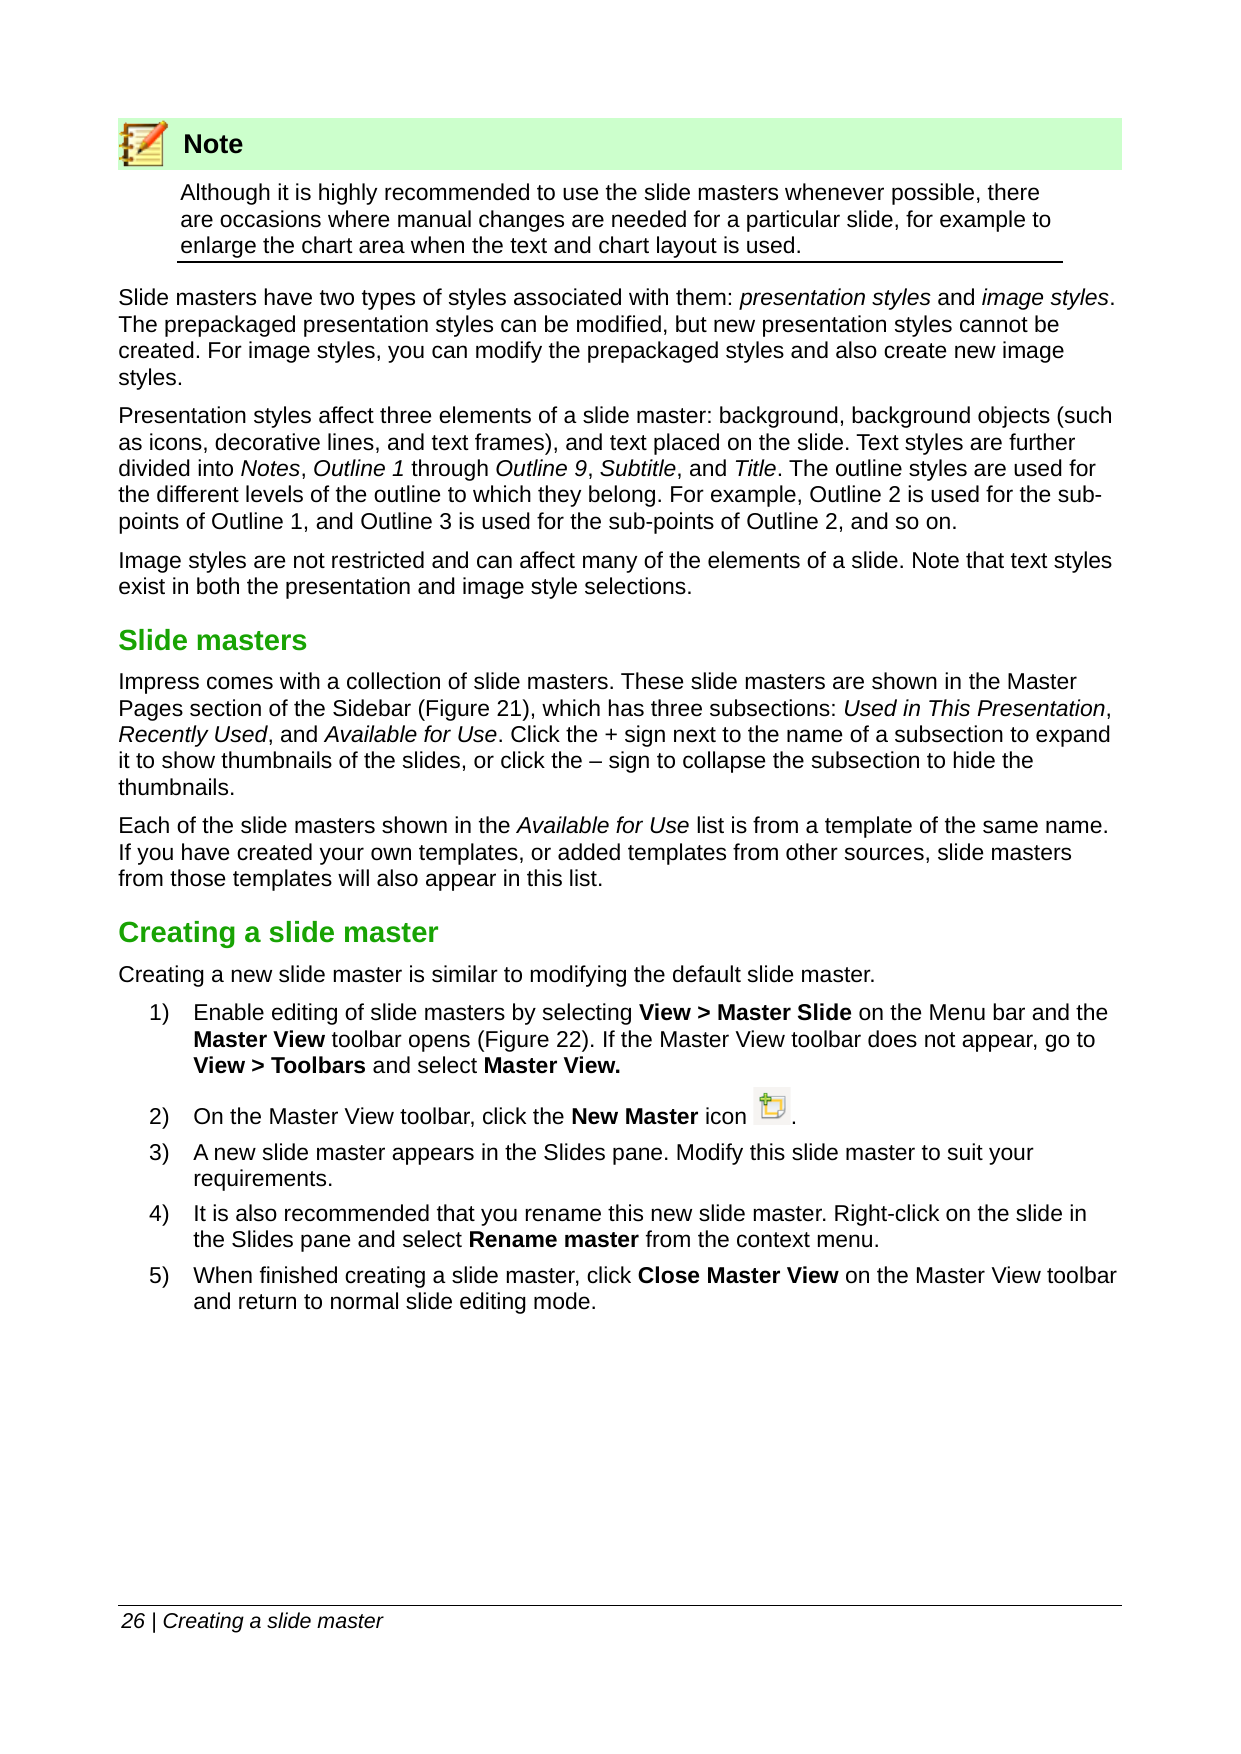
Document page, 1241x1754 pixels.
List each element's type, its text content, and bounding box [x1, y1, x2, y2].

text Slide masters have two types of styles associated with them: presentation styles and image styles. The prepackaged presentation styles can be modified, but new presentation styles cannot be created. For image styles, you can modify the prepackaged styles and also create new image styles. [118, 284, 1122, 390]
subtitle Slide masters [118, 623, 1122, 656]
list Creating a new slide master is similar to modifying the default slide master. [118, 961, 1122, 987]
list On the Master View toolbar, click the New Master icon . [169, 1087, 1122, 1129]
subtitle Creating a slide master [118, 915, 1122, 949]
text Although it is highly recommended to use the slide masters whenever possible, there are occasions where manual changes are needed for a particular slide, for example to enlarge the chart area when the text and chart layout is used. [177, 176, 1063, 261]
picture [753, 1087, 791, 1125]
text Each of the slide masters shown in the Available for Use list is from a template of the same name. If you have created your own templates, or added templates from other sources, slide masters from those templates will also appear in this list. [118, 812, 1122, 892]
list A new slide master appears in the Slides pane. Modify this slide master to suit your requirements. [169, 1138, 1122, 1191]
list It is also recommended that you rename this new slide master. Right-click on the slide in the Slides pane and select Rename master from the context menu. [169, 1200, 1122, 1253]
text Impress comes with a collection of slide masters. These slide masters are shown in the Master Pages section of the Sidebar (Figure 21), which has three subsections: Used in This Presentation, Recently Used, and Available for Use. Click the + sign next to the name of a subsection to expand it to show thumbnails of the slides, or click the – sign to collapse the subsection to hide the thumbnails. [118, 668, 1122, 800]
subtitle Note [118, 118, 1122, 170]
text Image styles are not restricted and can affect many of the elements of a slide. Note that text styles exist in both the presentation and image style selections. [118, 547, 1122, 599]
text Presentation styles affect three elements of a slide master: background, background objects (such as icons, decorative lines, and text frames), and text placed on the slide. Text styles are further divided into Notes, Outline 1 through Outline 9, Subtitle, and Title. The outline styles are used for the different levels of the outline to which they belong. For example, Outline 2 is used for the sub-points of Outline 1, and Outline 3 is used for the sub-points of Outline 2, and so on. [118, 402, 1122, 534]
picture [119, 119, 170, 170]
list When finished creating a slide master, click Close Master View on the Master View toolbar and return to normal slide editing mode. [169, 1262, 1122, 1314]
list Enable editing of slide masters by selecting View > Master Slide on the Menu bar and the Master View toolbar opens (Figure 22). If the Master View toolbar does not appear, go to View > Toolbars and select Master View. [169, 999, 1122, 1078]
